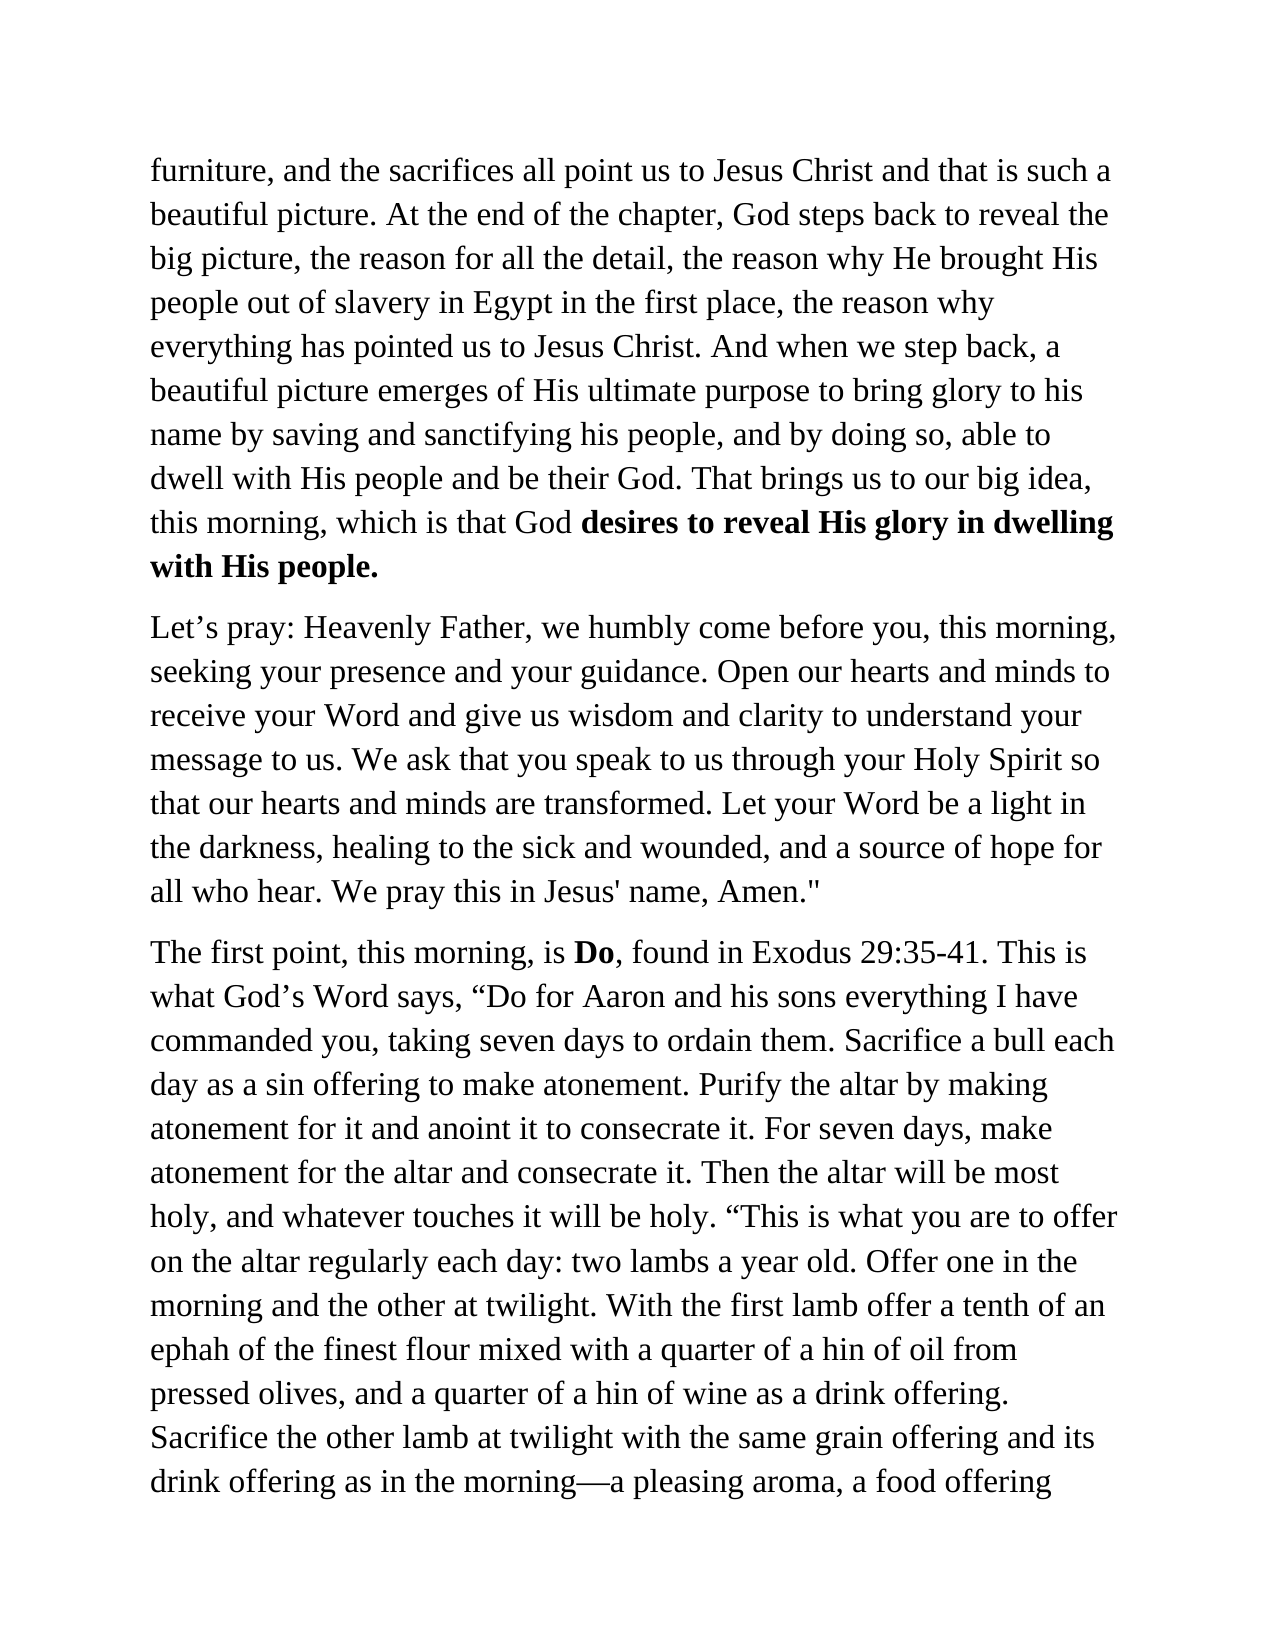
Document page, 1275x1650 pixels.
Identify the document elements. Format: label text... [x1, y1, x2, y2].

text Let’s pray: Heavenly Father, we humbly come before you, this morning, seeking your presence and your guidance. Open our hearts and minds to receive your Word and give us wisdom and clarity to understand your message to us. We ask that you speak to us through your Holy Spirit so that our hearts and minds are transformed. Let your Word be a light in the darkness, healing to the sick and wounded, and a source of hope for all who hear. We pray this in Jesus' name, Amen." [150, 607, 1125, 910]
text The first point, this morning, is Do, found in Exodus 29:35-41. This is what God’s Word says, “Do for Aaron and his sons everything I have commanded you, taking seven days to ordain them. Sacrifice a bull each day as a sin offering to make atonement. Purify the altar by making atonement for it and anoint it to consecrate it. For seven days, make atonement for the altar and consecrate it. Then the altar will be most holy, and whatever touches it will be holy. “This is what you are to offer on the altar regularly each day: two lambs a year old. Offer one in the morning and the other at twilight. With the first lamb offer a tenth of an ephah of the finest flour mixed with a quarter of a hin of oil from pressed olives, and a quarter of a hin of wine as a drink offering. Sacrifice the other lamb at twilight with the same grain offering and its drink offering as in the morning—a pleasing aroma, a food offering [150, 932, 1125, 1499]
text furniture, and the sacrifices all point us to Jesus Christ and that is such a beautiful picture. At the end of the chapter, God steps back to reveal the big picture, the reason for all the detail, the reason why He brought His people out of slavery in Egypt in the first place, the reason why everything has pointed us to Jesus Christ. And when we step back, a beautiful picture emerges of His ultimate purpose to bring glory to his name by saving and sanctifying his people, and by doing so, able to dwell with His people and be their God. That brings us to our big idea, this morning, which is that God desires to reveal His glory in dwelling with His people. [150, 150, 1125, 585]
